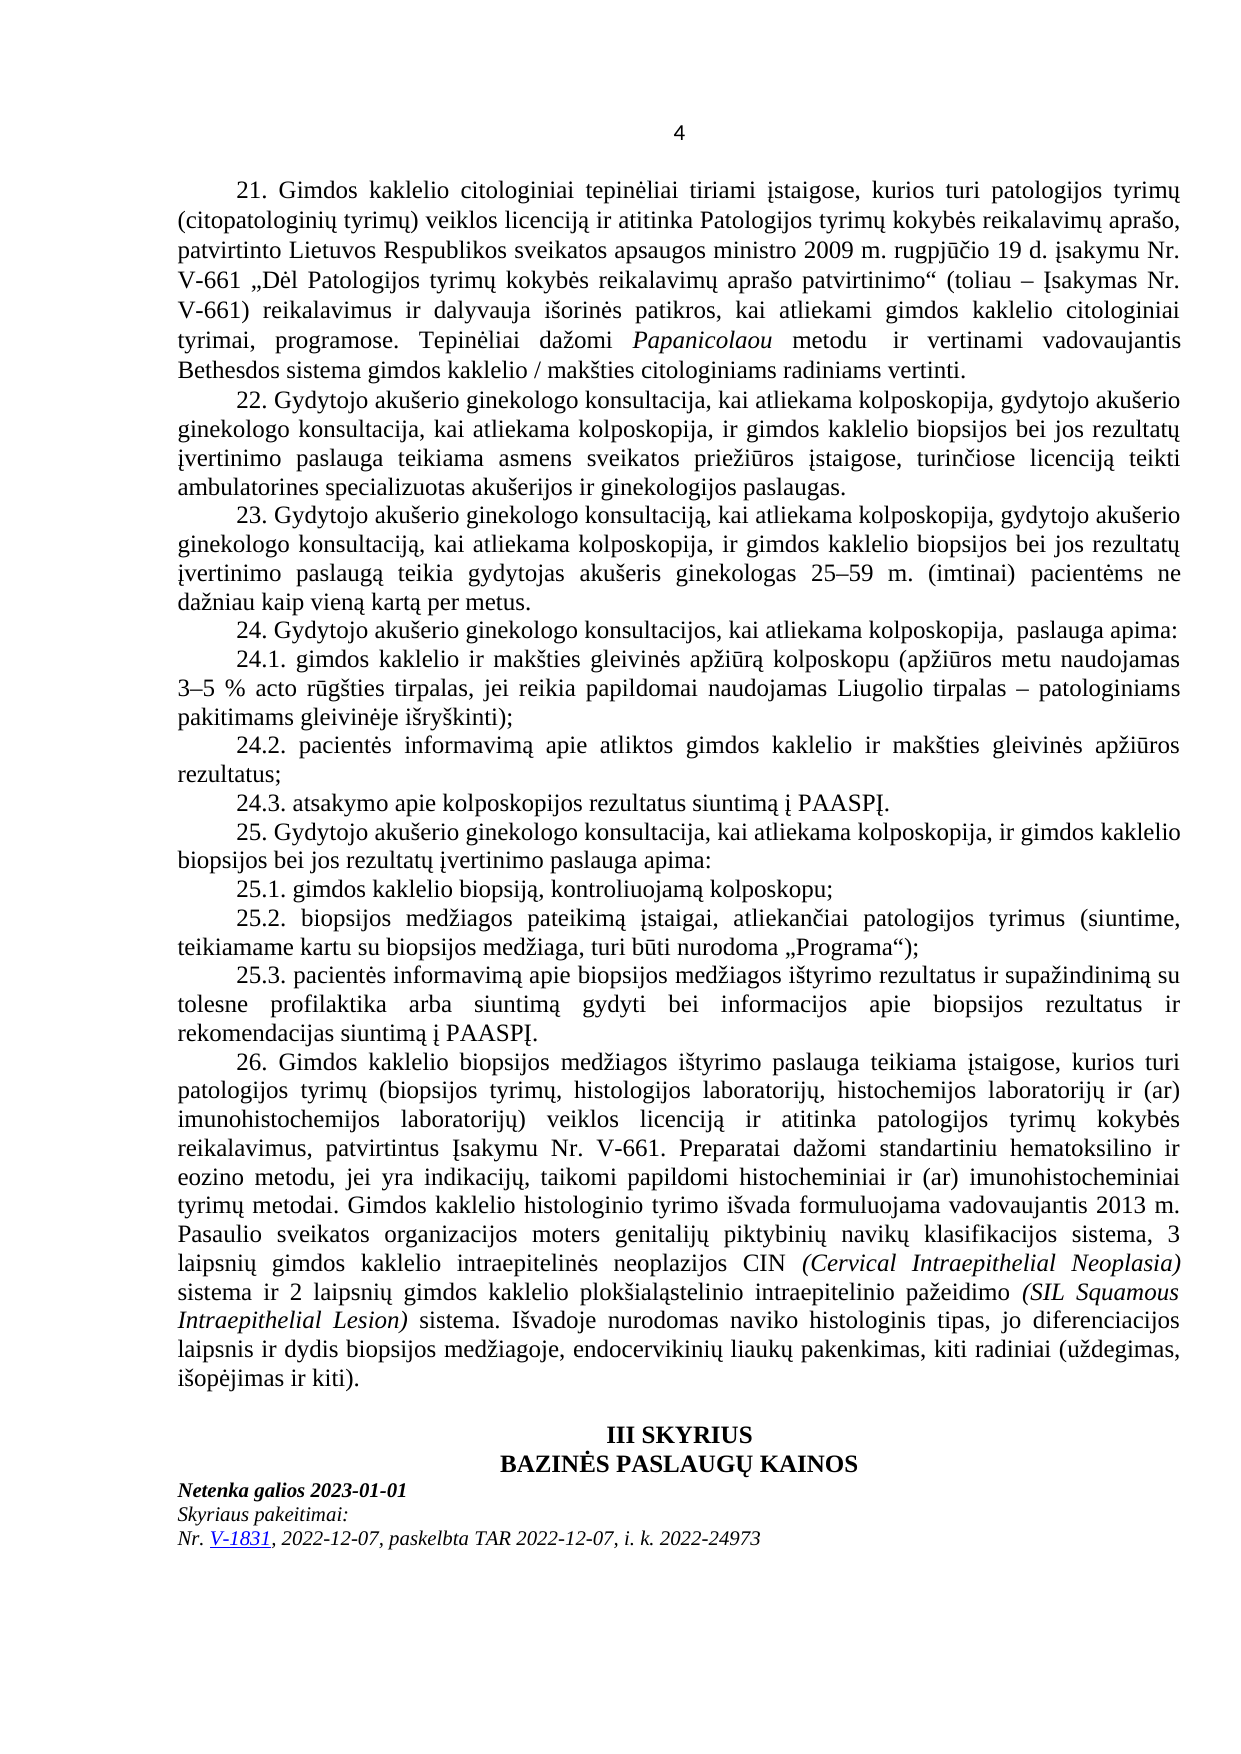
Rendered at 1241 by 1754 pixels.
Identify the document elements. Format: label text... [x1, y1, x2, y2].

text 25. Gydytojo akušerio ginekologo konsultacija, kai atliekama kolposkopija, ir gimdos kaklelio biopsijos bei jos rezultatų įvertinimo paslauga apima: [177, 817, 1181, 874]
text 24. Gydytojo akušerio ginekologo konsultacijos, kai atliekama kolposkopija, paslauga apima: [177, 616, 1181, 644]
text 23. Gydytojo akušerio ginekologo konsultaciją, kai atliekama kolposkopija, gydytojo akušerio ginekologo konsultaciją, kai atliekama kolposkopija, ir gimdos kaklelio biopsijos bei jos rezultatų įvertinimo paslaugą teikia gydytojas akušeris ginekologas 25–59 m. (imtinai) pacientėms ne dažniau kaip vieną kartą per metus. [177, 501, 1181, 616]
text III SKYRIUS [177, 1421, 1181, 1449]
text 21. Gimdos kaklelio citologiniai tepinėliai tiriami įstaigose, kurios turi patologijos tyrimų (citopatologinių tyrimų) veiklos licenciją ir atitinka Patologijos tyrimų kokybės reikalavimų aprašo, patvirtinto Lietuvos Respublikos sveikatos apsaugos ministro 2009 m. rugpjūčio 19 d. įsakymu Nr. V-661 „Dėl Patologijos tyrimų kokybės reikalavimų aprašo patvirtinimo“ (toliau – Įsakymas Nr. V-661) reikalavimus ir dalyvauja išorinės patikros, kai atliekami gimdos kaklelio citologiniai tyrimai, programose. Tepinėliai dažomi Papanicolaou metodu ir vertinami vadovaujantis Bethesdos sistema gimdos kaklelio / makšties citologiniams radiniams vertinti. [177, 175, 1181, 384]
text Skyriaus pakeitimai: [177, 1502, 1181, 1526]
text 26. Gimdos kaklelio biopsijos medžiagos ištyrimo paslauga teikiama įstaigose, kurios turi patologijos tyrimų (biopsijos tyrimų, histologijos laboratorijų, histochemijos laboratorijų ir (ar) imunohistochemijos laboratorijų) veiklos licenciją ir atitinka patologijos tyrimų kokybės reikalavimus, patvirtintus Įsakymu Nr. V-661. Preparatai dažomi standartiniu hematoksilino ir eozino metodu, jei yra indikacijų, taikomi papildomi histocheminiai ir (ar) imunohistocheminiai tyrimų metodai. Gimdos kaklelio histologinio tyrimo išvada formuluojama vadovaujantis 2013 m. Pasaulio sveikatos organizacijos moters genitalijų piktybinių navikų klasifikacijos sistema, 3 laipsnių gimdos kaklelio intraepitelinės neoplazijos CIN (Cervical Intraepithelial Neoplasia) sistema ir 2 laipsnių gimdos kaklelio plokšialąstelinio intraepitelinio pažeidimo (SIL Squamous Intraepithelial Lesion) sistema. Išvadoje nurodomas naviko histologinis tipas, jo diferenciacijos laipsnis ir dydis biopsijos medžiagoje, endocervikinių liaukų pakenkimas, kiti radiniai (uždegimas, išopėjimas ir kiti). [177, 1047, 1181, 1392]
text 24.2. pacientės informavimą apie atliktos gimdos kaklelio ir makšties gleivinės apžiūros rezultatus; [177, 731, 1181, 788]
text Nr. V-1831, 2022-12-07, paskelbta TAR 2022-12-07, i. k. 2022-24973 [177, 1526, 1181, 1550]
text BAZINĖS PASLAUGŲ KAINOS [177, 1449, 1181, 1478]
text Netenka galios 2023-01-01 [177, 1478, 1181, 1502]
text 24.1. gimdos kaklelio ir makšties gleivinės apžiūrą kolposkopu (apžiūros metu naudojamas 3–5 % acto rūgšties tirpalas, jei reikia papildomai naudojamas Liugolio tirpalas – patologiniams pakitimams gleivinėje išryškinti); [177, 644, 1181, 731]
text 25.1. gimdos kaklelio biopsiją, kontroliuojamą kolposkopu; [177, 874, 1181, 903]
text 22. Gydytojo akušerio ginekologo konsultacija, kai atliekama kolposkopija, gydytojo akušerio ginekologo konsultacija, kai atliekama kolposkopija, ir gimdos kaklelio biopsijos bei jos rezultatų įvertinimo paslauga teikiama asmens sveikatos priežiūros įstaigose, turinčiose licenciją teikti ambulatorines specializuotas akušerijos ir ginekologijos paslaugas. [177, 386, 1181, 501]
text 24.3. atsakymo apie kolposkopijos rezultatus siuntimą į PAASPĮ. [177, 788, 1181, 817]
text 25.2. biopsijos medžiagos pateikimą įstaigai, atliekančiai patologijos tyrimus (siuntime, teikiamame kartu su biopsijos medžiaga, turi būti nurodoma „Programa“); [177, 903, 1181, 961]
text 25.3. pacientės informavimą apie biopsijos medžiagos ištyrimo rezultatus ir supažindinimą su tolesne profilaktika arba siuntimą gydyti bei informacijos apie biopsijos rezultatus ir rekomendacijas siuntimą į PAASPĮ. [177, 961, 1181, 1047]
